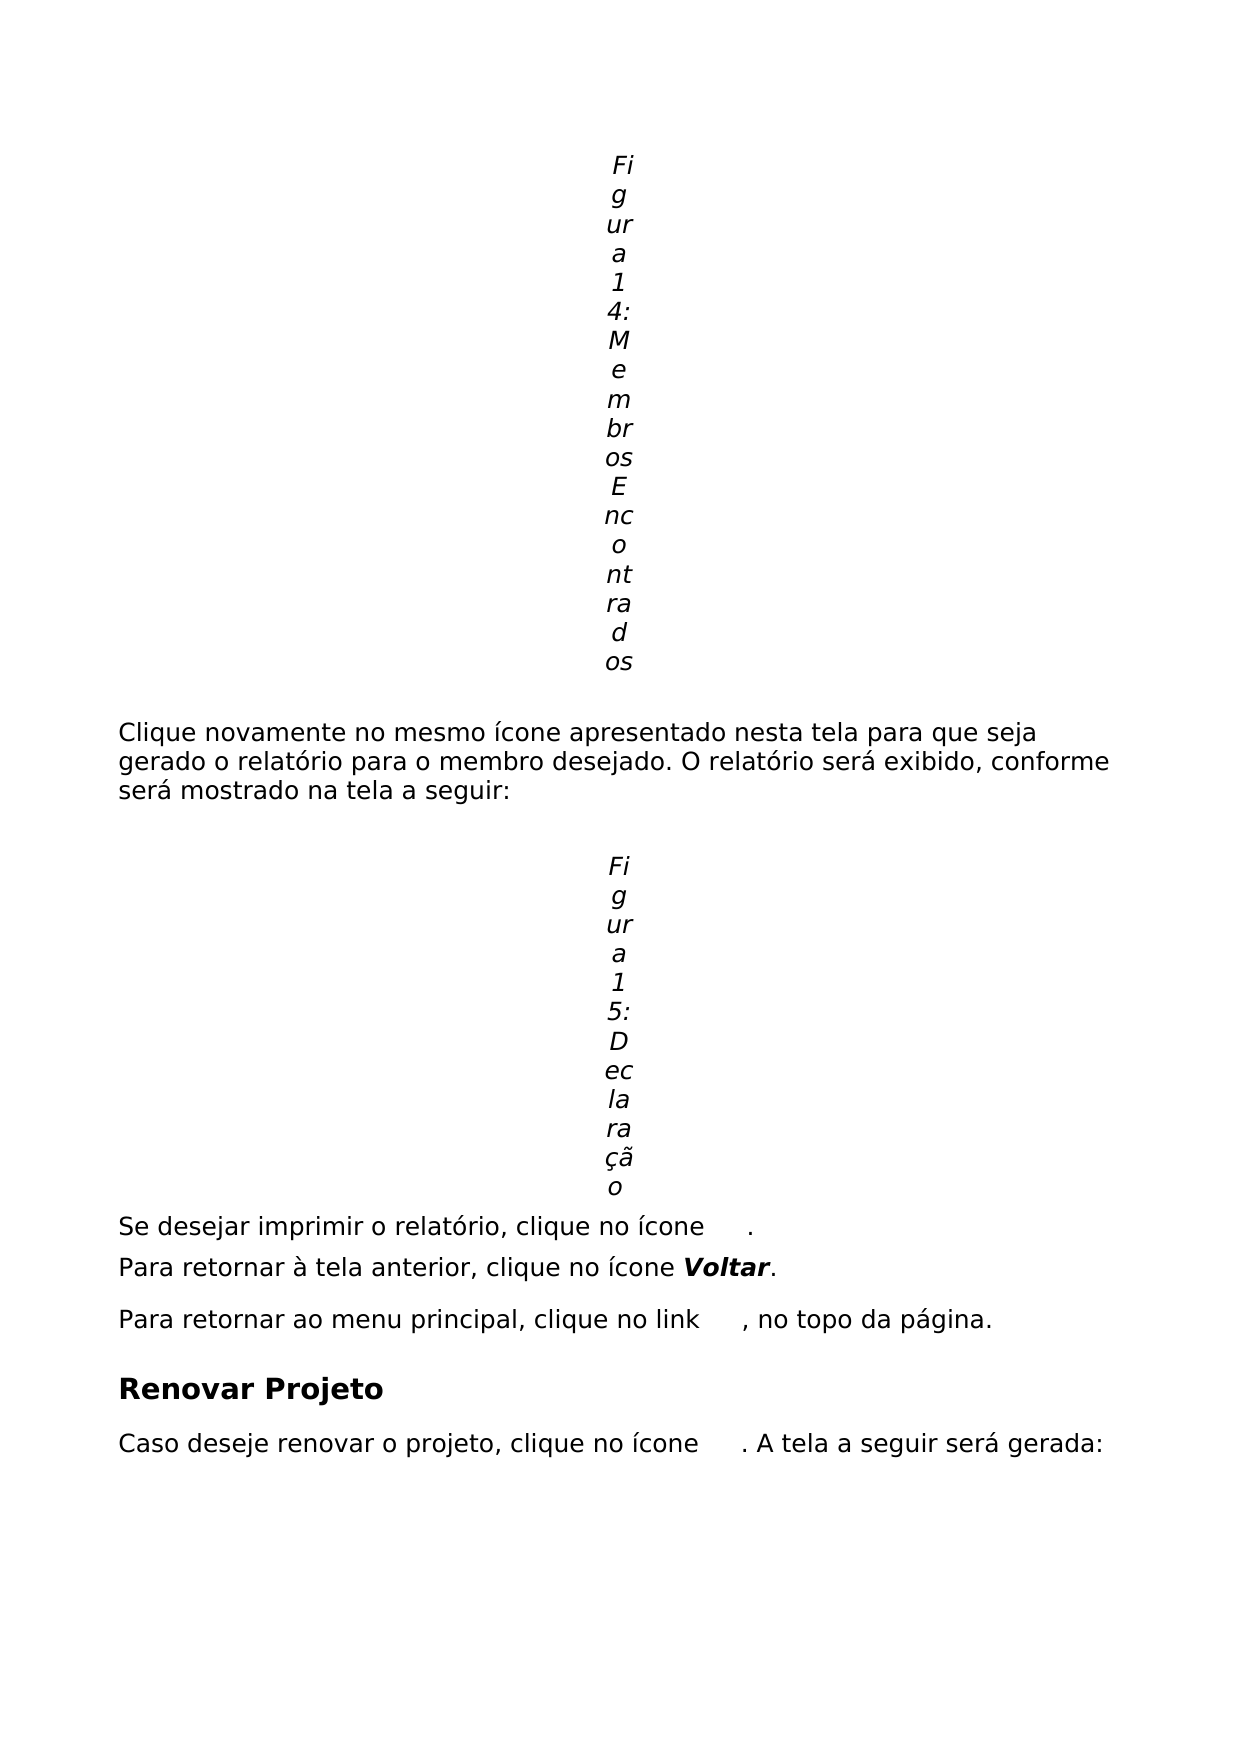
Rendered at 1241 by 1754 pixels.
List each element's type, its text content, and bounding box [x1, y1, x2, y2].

text Para retornar ao menu principal, clique no link , no topo da página. [118, 1295, 1122, 1334]
text Clique novamente no mesmo ícone apresentado nesta tela para que seja gerado o relatório para o membro desejado. O relatório será exibido, conforme será mostrado na tela a seguir: [118, 718, 1122, 806]
text Se desejar imprimir o relatório, clique no ícone . [118, 1004, 1122, 1241]
text Para retornar à tela anterior, clique no ícone Voltar. [118, 1253, 1122, 1283]
text Figura 15: Declaração [603, 831, 637, 1202]
subtitle Renovar Projeto [118, 1372, 1122, 1406]
text Figura 14: Membros Encontrados [603, 131, 637, 677]
text Caso deseje renovar o projeto, clique no ícone . A tela a seguir será gerada: [118, 1418, 1122, 1458]
